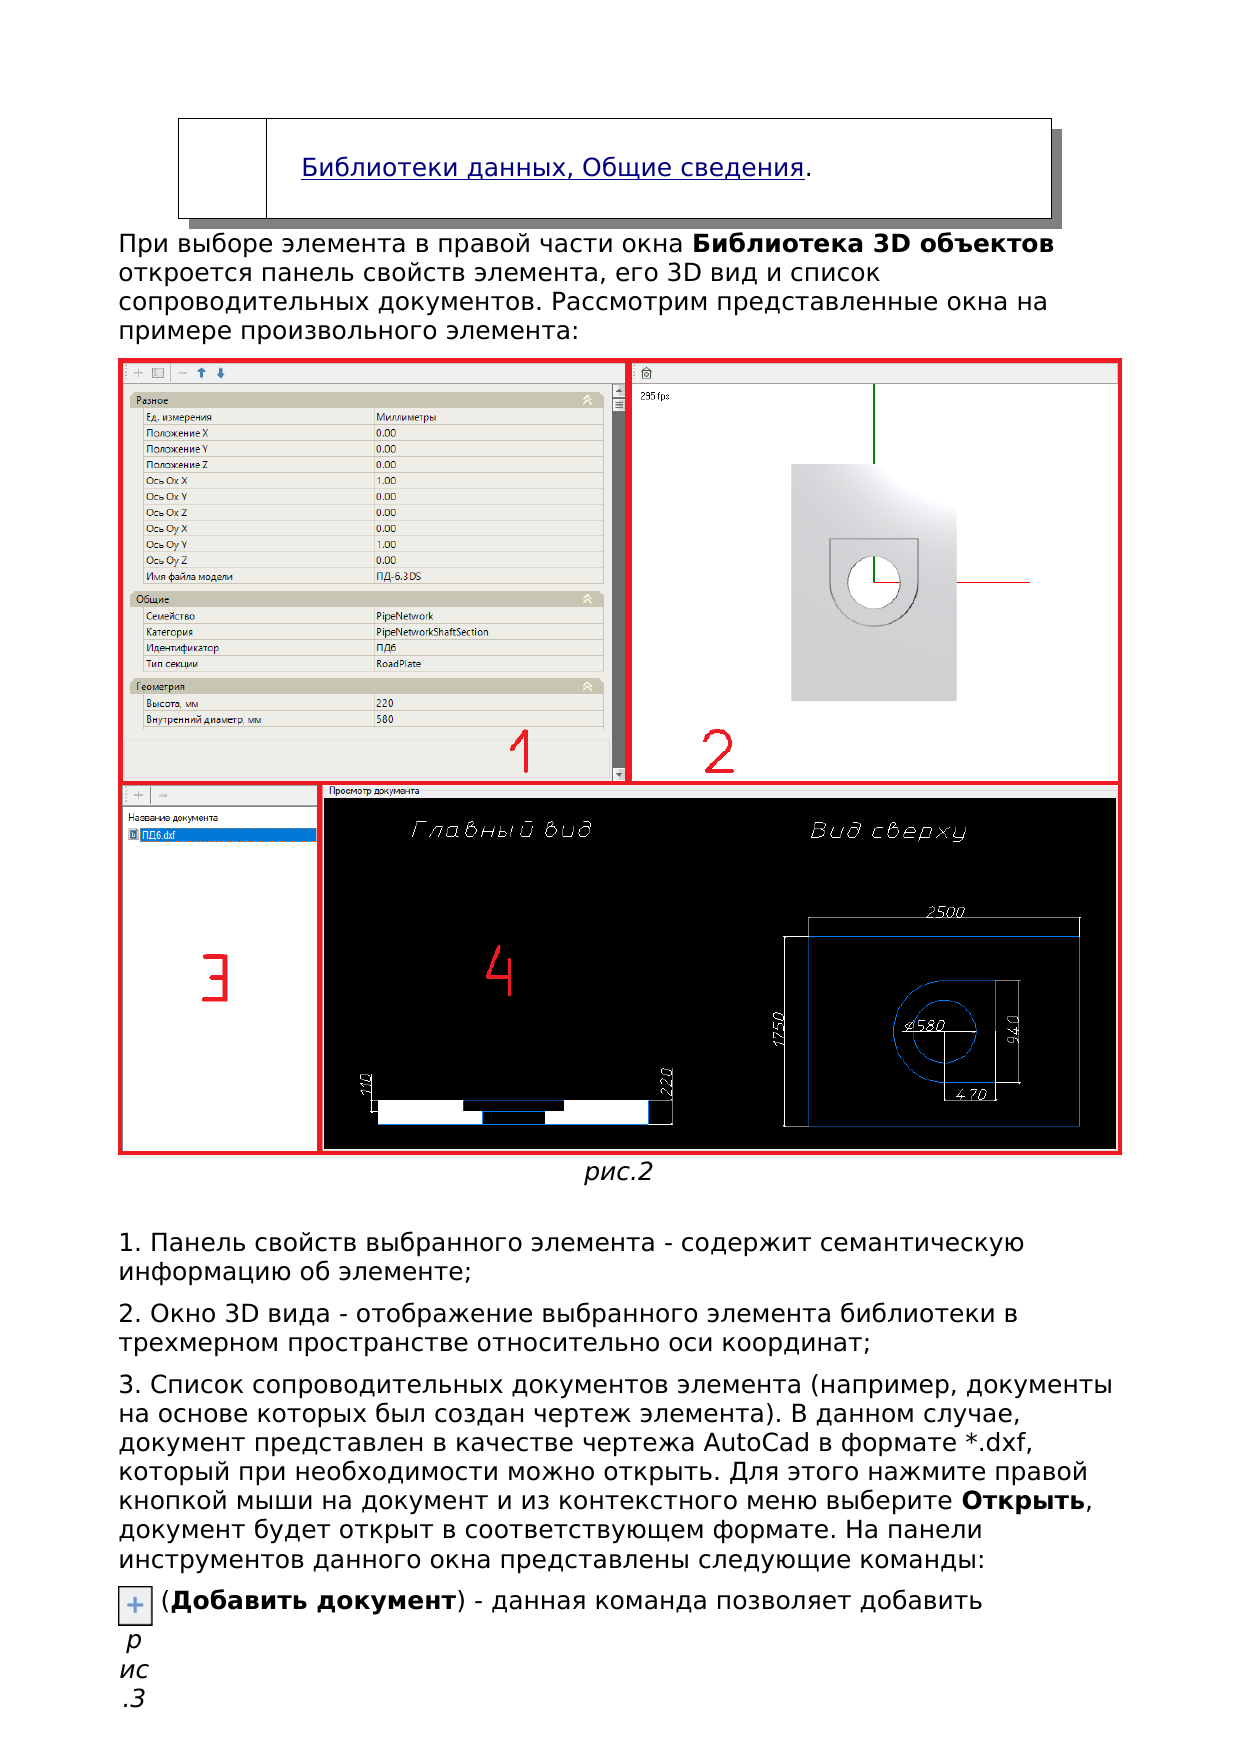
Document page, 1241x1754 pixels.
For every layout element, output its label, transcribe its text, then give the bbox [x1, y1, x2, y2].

text 3. Список сопроводительных документов элемента (например, документы на основе которых был создан чертеж элемента). В данном случае, документ представлен в качестве чертежа AutoCad в формате *.dxf, который при необходимости можно открыть. Для этого нажмите правой кнопкой мыши на документ и из контекстного меню выберите Открыть, документ будет открыт в соответствующем формате. На панели инструментов данного окна представлены следующие команды: [118, 1370, 1122, 1574]
text При выборе элемента в правой части окна Библиотека 3D объектов откроется панель свойств элемента, его 3D вид и список сопроводительных документов. Рассмотрим представленные окна на примере произвольного элемента: [118, 229, 1122, 346]
text 2. Окно 3D вида - отображение выбранного элемента библиотеки в трехмерном пространстве относительно оси координат; [118, 1299, 1122, 1357]
text рис.2 [118, 1158, 1122, 1187]
text (Добавить документ) - данная команда позволяет добавить [153, 1587, 1122, 1616]
picture [118, 358, 1123, 1158]
text рис.3 [118, 1626, 152, 1713]
text 1. Панель свойств выбранного элемента - содержит семантическую информацию об элементе; [118, 1228, 1122, 1287]
table_header [179, 119, 266, 218]
table_header Библиотеки данных, Общие сведения. [267, 119, 1051, 218]
picture [118, 1586, 153, 1626]
